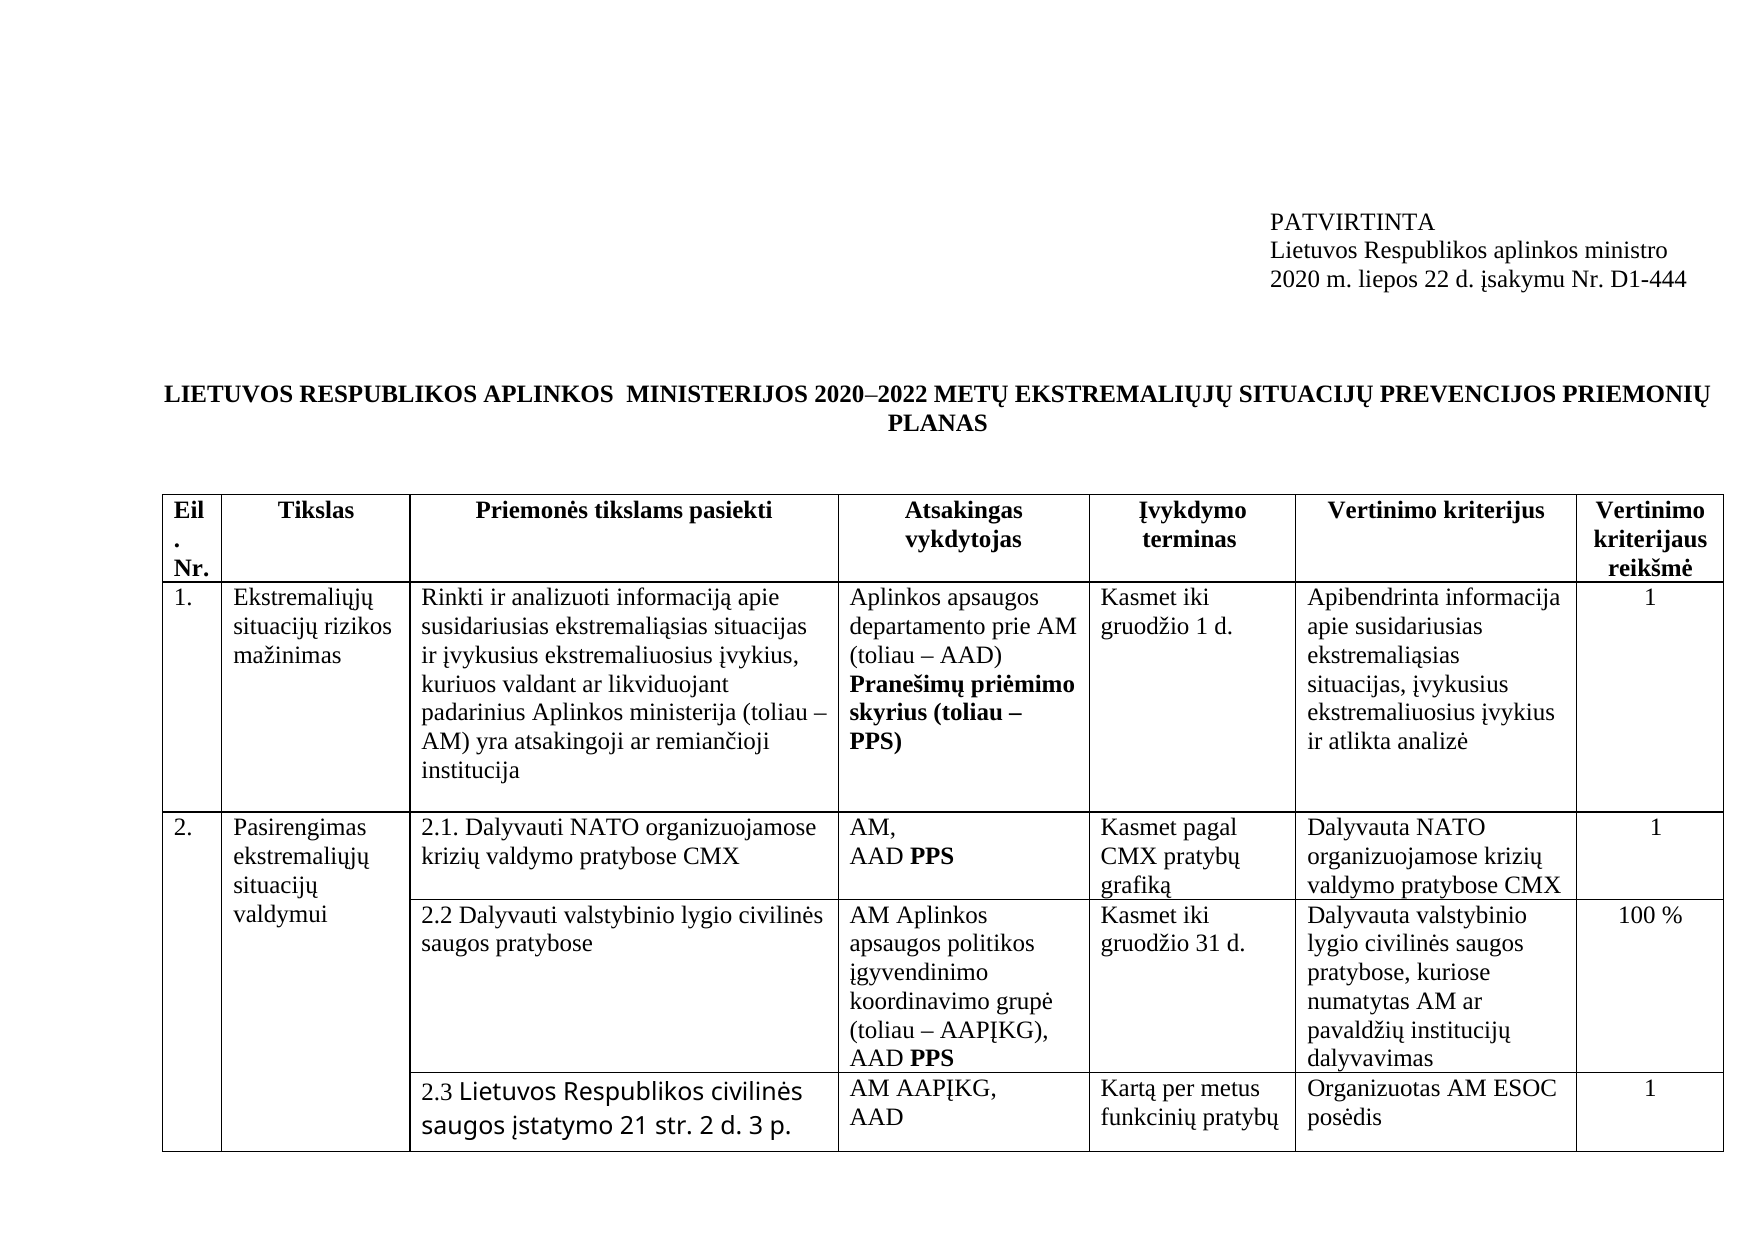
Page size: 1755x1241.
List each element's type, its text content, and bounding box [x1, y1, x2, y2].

table_header Vertinimo kriterijaus reikšmė [1577, 495, 1723, 581]
table_cell 2.3 Lietuvos Respublikos civilinės saugos įstatymo 21 str. 2 d. 3 p. [411, 1073, 838, 1151]
text 2020 m. liepos 22 d. įsakymu Nr. D1-444 [162, 264, 1713, 293]
table_cell 1 [1577, 1073, 1723, 1151]
table_cell 1 [1577, 813, 1723, 899]
table_header Atsakingas vykdytojas [839, 495, 1089, 581]
table_cell AM AAPĮKG, AAD [839, 1073, 1089, 1151]
table_cell Dalyvauta NATO organizuojamose krizių valdymo pratybose CMX [1296, 813, 1576, 899]
table_cell Organizuotas AM ESOC posėdis [1296, 1073, 1576, 1151]
table_cell 2.1. Dalyvauti NATO organizuojamose krizių valdymo pratybose CMX [411, 813, 838, 899]
table_cell AM, AAD PPS [839, 813, 1089, 899]
text LIETUVOS RESPUBLIKOS APLINKOS MINISTERIJOS 2020–2022 METŲ EKSTREMALIŲJŲ SITUACIJŲ PREVENCIJOS PRIEMONIŲ PLANAS [162, 379, 1713, 437]
table_cell AM Aplinkos apsaugos politikos įgyvendinimo koordinavimo grupė (toliau – AAPĮKG), AAD PPS [839, 900, 1089, 1072]
table_header Vertinimo kriterijus [1296, 495, 1576, 581]
table_cell 2.2 Dalyvauti valstybinio lygio civilinės saugos pratybose [411, 900, 838, 1072]
table_cell Kasmet iki gruodžio 1 d. [1090, 583, 1295, 811]
table_cell Kasmet pagal CMX pratybų grafiką [1090, 813, 1295, 899]
table_cell 1. [163, 583, 221, 811]
table_cell Dalyvauta valstybinio lygio civilinės saugos pratybose, kuriose numatytas AM ar pavaldžių institucijų dalyvavimas [1296, 900, 1576, 1072]
text Lietuvos Respublikos aplinkos ministro [162, 235, 1713, 264]
table_cell 100 % [1577, 900, 1723, 1072]
table_cell Rinkti ir analizuoti informaciją apie susidariusias ekstremaliąsias situacijas ir įvykusius ekstremaliuosius įvykius, kuriuos valdant ar likviduojant padarinius Aplinkos ministerija (toliau – AM) yra atsakingoji ar remiančioji institucija [411, 583, 838, 811]
table_cell Apibendrinta informacija apie susidariusias ekstremaliąsias situacijas, įvykusius ekstremaliuosius įvykius ir atlikta analizė [1296, 583, 1576, 811]
table_cell Pasirengimas ekstremaliųjų situacijų valdymui [222, 813, 409, 1151]
table_header Įvykdymo terminas [1090, 495, 1295, 581]
table_header Tikslas [222, 495, 409, 581]
table_header Eil. Nr. [163, 495, 221, 581]
table_cell 2. [163, 813, 221, 1151]
table_header Priemonės tikslams pasiekti [411, 495, 838, 581]
table_cell Ekstremaliųjų situacijų rizikos mažinimas [222, 583, 409, 811]
table_cell 1 [1577, 583, 1723, 811]
table_cell Kasmet iki gruodžio 31 d. [1090, 900, 1295, 1072]
table_cell Kartą per metus funkcinių pratybų [1090, 1073, 1295, 1151]
text PATVIRTINTA [162, 207, 1713, 235]
table_cell Aplinkos apsaugos departamento prie AM (toliau – AAD) Pranešimų priėmimo skyrius (toliau – PPS) [839, 583, 1089, 811]
